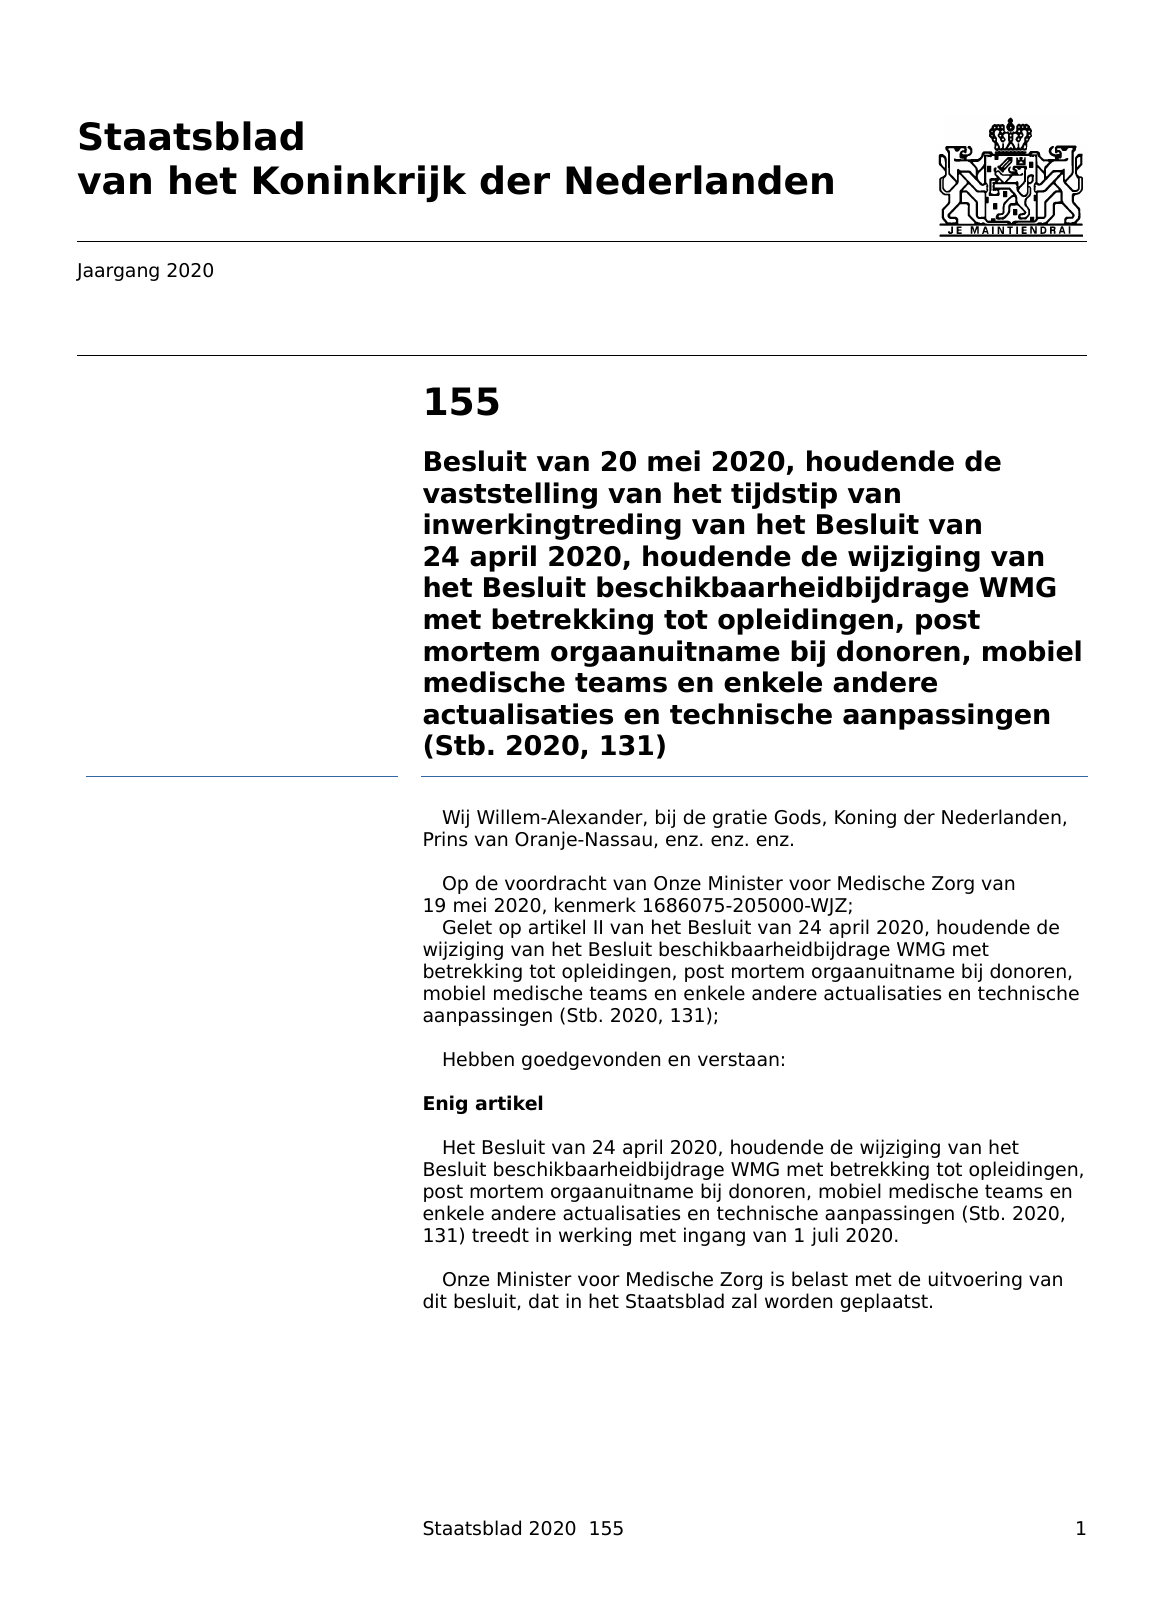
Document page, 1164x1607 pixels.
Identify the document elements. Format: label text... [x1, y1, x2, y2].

text Op de voordracht van Onze Minister voor Medische Zorg van 19 mei 2020, kenmerk 1686075-205000-WJZ; [422, 873, 1087, 917]
text Het Besluit van 24 april 2020, houdende de wijziging van het Besluit beschikbaarheidbijdrage WMG met betrekking tot opleidingen, post mortem orgaanuitname bij donoren, mobiel medische teams en enkele andere actualisaties en technische aanpassingen (Stb. 2020, 131) treedt in werking met ingang van 1 juli 2020. [422, 1137, 1087, 1247]
text Wij Willem-Alexander, bij de gratie Gods, Koning der Nederlanden, Prins van Oranje-Nassau, enz. enz. enz. [422, 807, 1087, 851]
subtitle Enig artikel [422, 1093, 1087, 1115]
table_cell Jaargang 2020 [77, 242, 1087, 355]
table_header [886, 100, 1087, 241]
text Gelet op artikel II van het Besluit van 24 april 2020, houdende de wijziging van het Besluit beschikbaarheidbijdrage WMG met betrekking tot opleidingen, post mortem orgaanuitname bij donoren, mobiel medische teams en enkele andere actualisaties en technische aanpassingen (Stb. 2020, 131); [422, 917, 1087, 1027]
picture [936, 115, 1087, 240]
subtitle 155 [422, 381, 1087, 424]
text Hebben goedgevonden en verstaan: [422, 1049, 1087, 1071]
table_header Staatsblad van het Koninkrijk der Nederlanden [77, 100, 886, 241]
text Besluit van 20 mei 2020, houdende de vaststelling van het tijdstip van inwerkingtreding van het Besluit van 24 april 2020, houdende de wijziging van het Besluit beschikbaarheidbijdrage WMG met betrekking tot opleidingen, post mortem orgaanuitname bij donoren, mobiel medische teams en enkele andere actualisaties en technische aanpassingen (Stb. 2020, 131) [422, 447, 1087, 762]
text Onze Minister voor Medische Zorg is belast met de uitvoering van dit besluit, dat in het Staatsblad zal worden geplaatst. [422, 1269, 1087, 1313]
